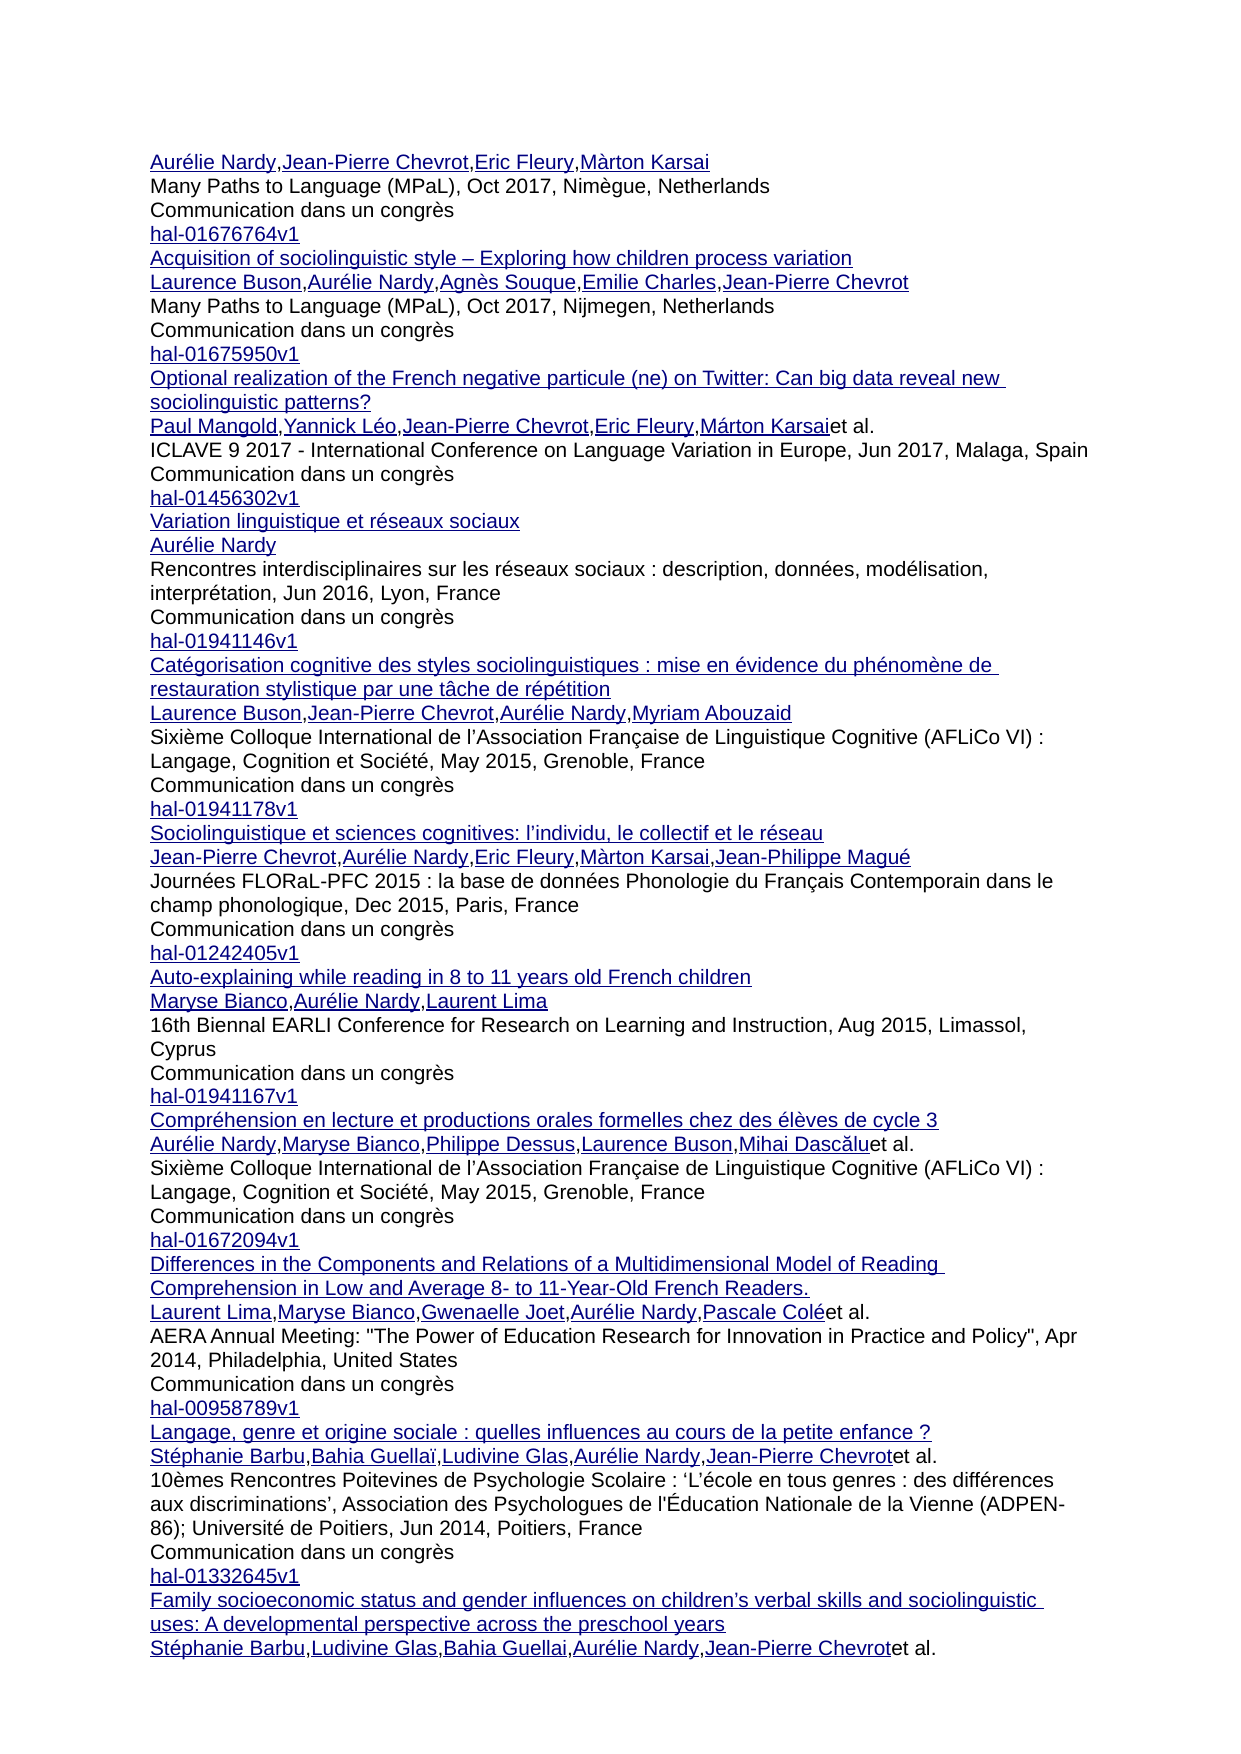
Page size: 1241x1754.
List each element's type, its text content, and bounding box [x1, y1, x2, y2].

table_cell Acquisition of sociolinguistic style – Exploring how children process variation Laurence Buson,Aurélie Nardy,Agnès Souque,Emilie Charles,Jean-Pierre Chevrot Many Paths to Language (MPaL), Oct 2017, Nijmegen, Netherlands Communication dans un congrès hal-01675950v1 [150, 246, 1090, 366]
table_cell Differences in the Components and Relations of a Multidimensional Model of Reading Comprehension in Low and Average 8- to 11-Year-Old French Readers. Laurent Lima,Maryse Bianco,Gwenaelle Joet,Aurélie Nardy,Pascale Coléet al. AERA Annual Meeting: "The Power of Education Research for Innovation in Practice and Policy", Apr 2014, Philadelphia, United States Communication dans un congrès hal-00958789v1 [150, 1252, 1090, 1420]
table_cell Langage, genre et origine sociale : quelles influences au cours de la petite enfance ? Stéphanie Barbu,Bahia Guellaï,Ludivine Glas,Aurélie Nardy,Jean-Pierre Chevrotet al. 10èmes Rencontres Poitevines de Psychologie Scolaire : ‘L’école en tous genres : des différences aux discriminations’, Association des Psychologues de l'Éducation Nationale de la Vienne (ADPEN-86); Université de Poitiers, Jun 2014, Poitiers, France Communication dans un congrès hal-01332645v1 [150, 1420, 1090, 1587]
table_cell Auto-explaining while reading in 8 to 11 years old French children Maryse Bianco,Aurélie Nardy,Laurent Lima 16th Biennal EARLI Conference for Research on Learning and Instruction, Aug 2015, Limassol, Cyprus Communication dans un congrès hal-01941167v1 [150, 965, 1090, 1108]
table_cell Variation linguistique et réseaux sociaux Aurélie Nardy Rencontres interdisciplinaires sur les réseaux sociaux : description, données, modélisation, interprétation, Jun 2016, Lyon, France Communication dans un congrès hal-01941146v1 [150, 509, 1090, 653]
table_cell Optional realization of the French negative particule (ne) on Twitter: Can big data reveal new sociolinguistic patterns? Paul Mangold,Yannick Léo,Jean-Pierre Chevrot,Eric Fleury,Márton Karsaiet al. ICLAVE 9 2017 - International Conference on Language Variation in Europe, Jun 2017, Malaga, Spain Communication dans un congrès hal-01456302v1 [150, 366, 1090, 509]
table_cell Family socioeconomic status and gender influences on children’s verbal skills and sociolinguistic uses: A developmental perspective across the preschool years Stéphanie Barbu,Ludivine Glas,Bahia Guellai,Aurélie Nardy,Jean-Pierre Chevrotet al. [150, 1588, 1090, 1659]
table_cell Catégorisation cognitive des styles sociolinguistiques : mise en évidence du phénomène de restauration stylistique par une tâche de répétition Laurence Buson,Jean-Pierre Chevrot,Aurélie Nardy,Myriam Abouzaid Sixième Colloque International de l’Association Française de Linguistique Cognitive (AFLiCo VI) : Langage, Cognition et Société, May 2015, Grenoble, France Communication dans un congrès hal-01941178v1 [150, 653, 1090, 821]
table_cell Aurélie Nardy,Jean-Pierre Chevrot,Eric Fleury,Màrton Karsai Many Paths to Language (MPaL), Oct 2017, Nimègue, Netherlands Communication dans un congrès hal-01676764v1 [150, 150, 1090, 246]
table_cell Compréhension en lecture et productions orales formelles chez des élèves de cycle 3 Aurélie Nardy,Maryse Bianco,Philippe Dessus,Laurence Buson,Mihai Dascăluet al. Sixième Colloque International de l’Association Française de Linguistique Cognitive (AFLiCo VI) : Langage, Cognition et Société, May 2015, Grenoble, France Communication dans un congrès hal-01672094v1 [150, 1108, 1090, 1252]
table_cell Sociolinguistique et sciences cognitives: l’individu, le collectif et le réseau Jean-Pierre Chevrot,Aurélie Nardy,Eric Fleury,Màrton Karsai,Jean-Philippe Magué Journées FLORaL-PFC 2015 : la base de données Phonologie du Français Contemporain dans le champ phonologique, Dec 2015, Paris, France Communication dans un congrès hal-01242405v1 [150, 821, 1090, 964]
